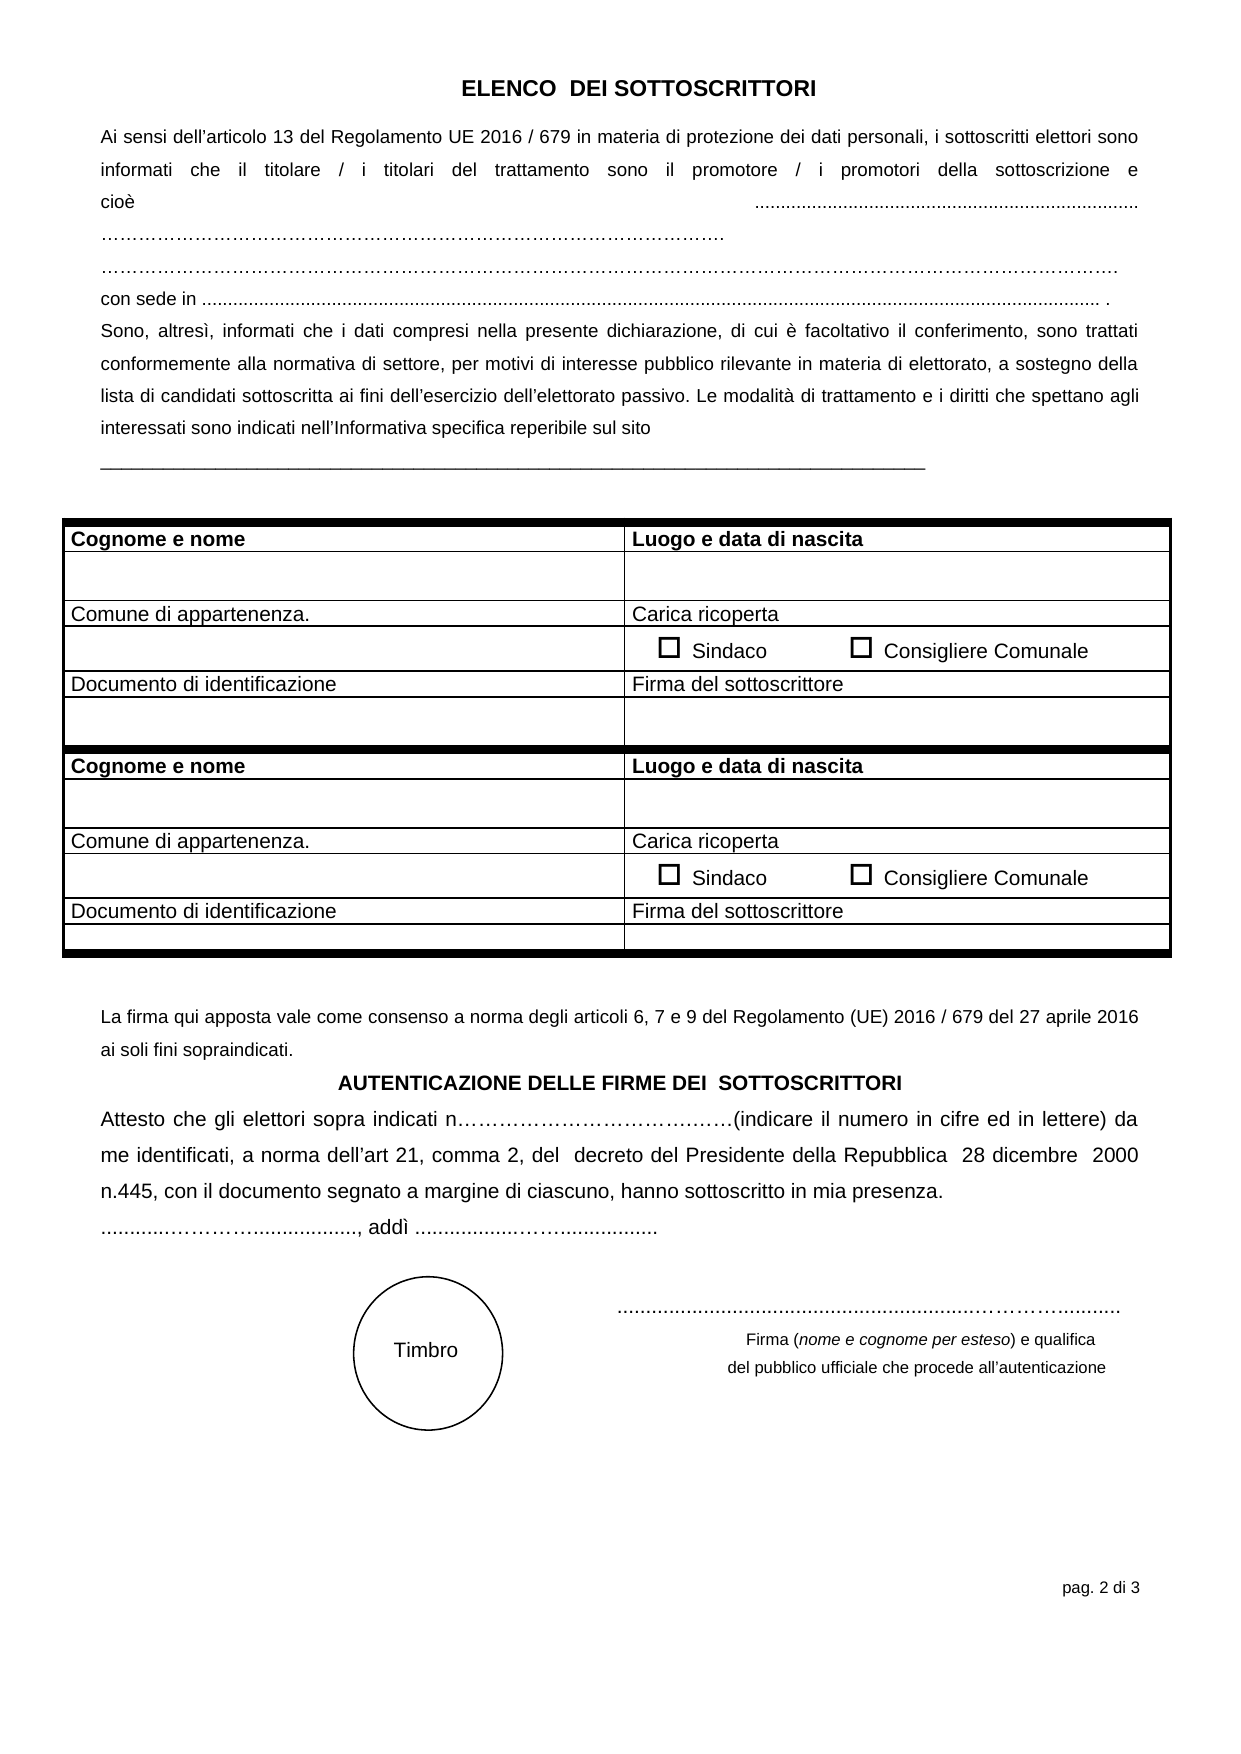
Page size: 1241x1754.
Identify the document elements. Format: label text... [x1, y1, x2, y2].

table_cell [625, 552, 1169, 600]
table_cell Comune di appartenenza. [65, 829, 624, 852]
subtitle ELENCO DEI SOTTOSCRITTORI [138, 75, 1140, 101]
table_cell [625, 780, 1169, 827]
table_cell Carica ricoperta [625, 601, 1169, 625]
text Ai sensi dell’articolo 13 del Regolamento UE 2016 / 679 in materia di protezione dei dati personali, i sottoscritti elettori sono informati che il titolare / i titolari del trattamento sono il promotore / i promotori della sottoscrizione e cioè .......................................................................... ………………………………………………………………………………………. [100, 126, 1140, 245]
text del pubblico ufficiale che procede all’autenticazione [501, 1358, 1140, 1377]
table_cell [65, 552, 624, 600]
table_cell [625, 698, 1169, 745]
text Sono, altresì, informati che i dati compresi nella presente dichiarazione, di cui è facoltativo il conferimento, sono trattati conformemente alla normativa di settore, per motivi di interesse pubblico rilevante in materia di elettorato, a sostegno della lista di candidati sottoscritta ai fini dell’esercizio dell’elettorato passivo. Le modalità di trattamento e i diritti che spettano agli interessati sono indicati nell’Informativa specifica reperibile sul sito [100, 320, 1140, 438]
table_cell [65, 780, 624, 827]
text ............………….................., addì ..................……................. [100, 1214, 1140, 1238]
text con sede in ............................................................................................................................................................................. . [100, 288, 1140, 309]
table_header Cognome e nome [65, 527, 624, 551]
table_cell Documento di identificazione [65, 899, 624, 923]
text [100, 1358, 356, 1377]
table_cell Cognome e nome [65, 754, 624, 778]
table_cell [625, 925, 1169, 949]
text Attesto che gli elettori sopra indicati n…………………………….……(indicare il numero in cifre ed in lettere) da me identificati, a norma dell’art 21, comma 2, del decreto del Presidente della Repubblica 28 dicembre 2000 n.445, con il documento segnato a margine di ciascuno, hanno sottoscritto in mia presenza. [100, 1107, 1140, 1202]
table_cell [65, 698, 624, 745]
table_cell Comune di appartenenza. [65, 601, 624, 625]
text _______________________________________________________________________________ [100, 449, 1140, 471]
text ………………………………………………………………………………………………………………………………………………. [100, 256, 1140, 277]
table_cell [65, 854, 624, 897]
table_cell [65, 627, 624, 670]
table_cell Firma del sottoscrittore [625, 672, 1169, 696]
table_cell Firma del sottoscrittore [625, 899, 1169, 923]
text ..............................................................…………........... [477, 1293, 1140, 1317]
table_header Luogo e data di nascita [625, 527, 1169, 551]
table_cell  Sindaco  Consigliere Comunale [625, 627, 1169, 670]
table_cell [65, 925, 624, 949]
table_cell Luogo e data di nascita [625, 754, 1169, 778]
text La firma qui apposta vale come consenso a norma degli articoli 6, 7 e 9 del Regolamento (UE) 2016 / 679 del 27 aprile 2016 ai soli fini sopraindicati. [100, 1006, 1140, 1060]
table_cell Carica ricoperta [625, 829, 1169, 852]
text Firma (nome e cognome per esteso) e qualifica [500, 1329, 1140, 1349]
text [100, 1293, 379, 1317]
text [100, 1329, 356, 1349]
table_cell  Sindaco  Consigliere Comunale [625, 854, 1169, 897]
table_cell Documento di identificazione [65, 672, 624, 696]
text AUTENTICAZIONE DELLE FIRME DEI SOTTOSCRITTORI [100, 1071, 1140, 1095]
